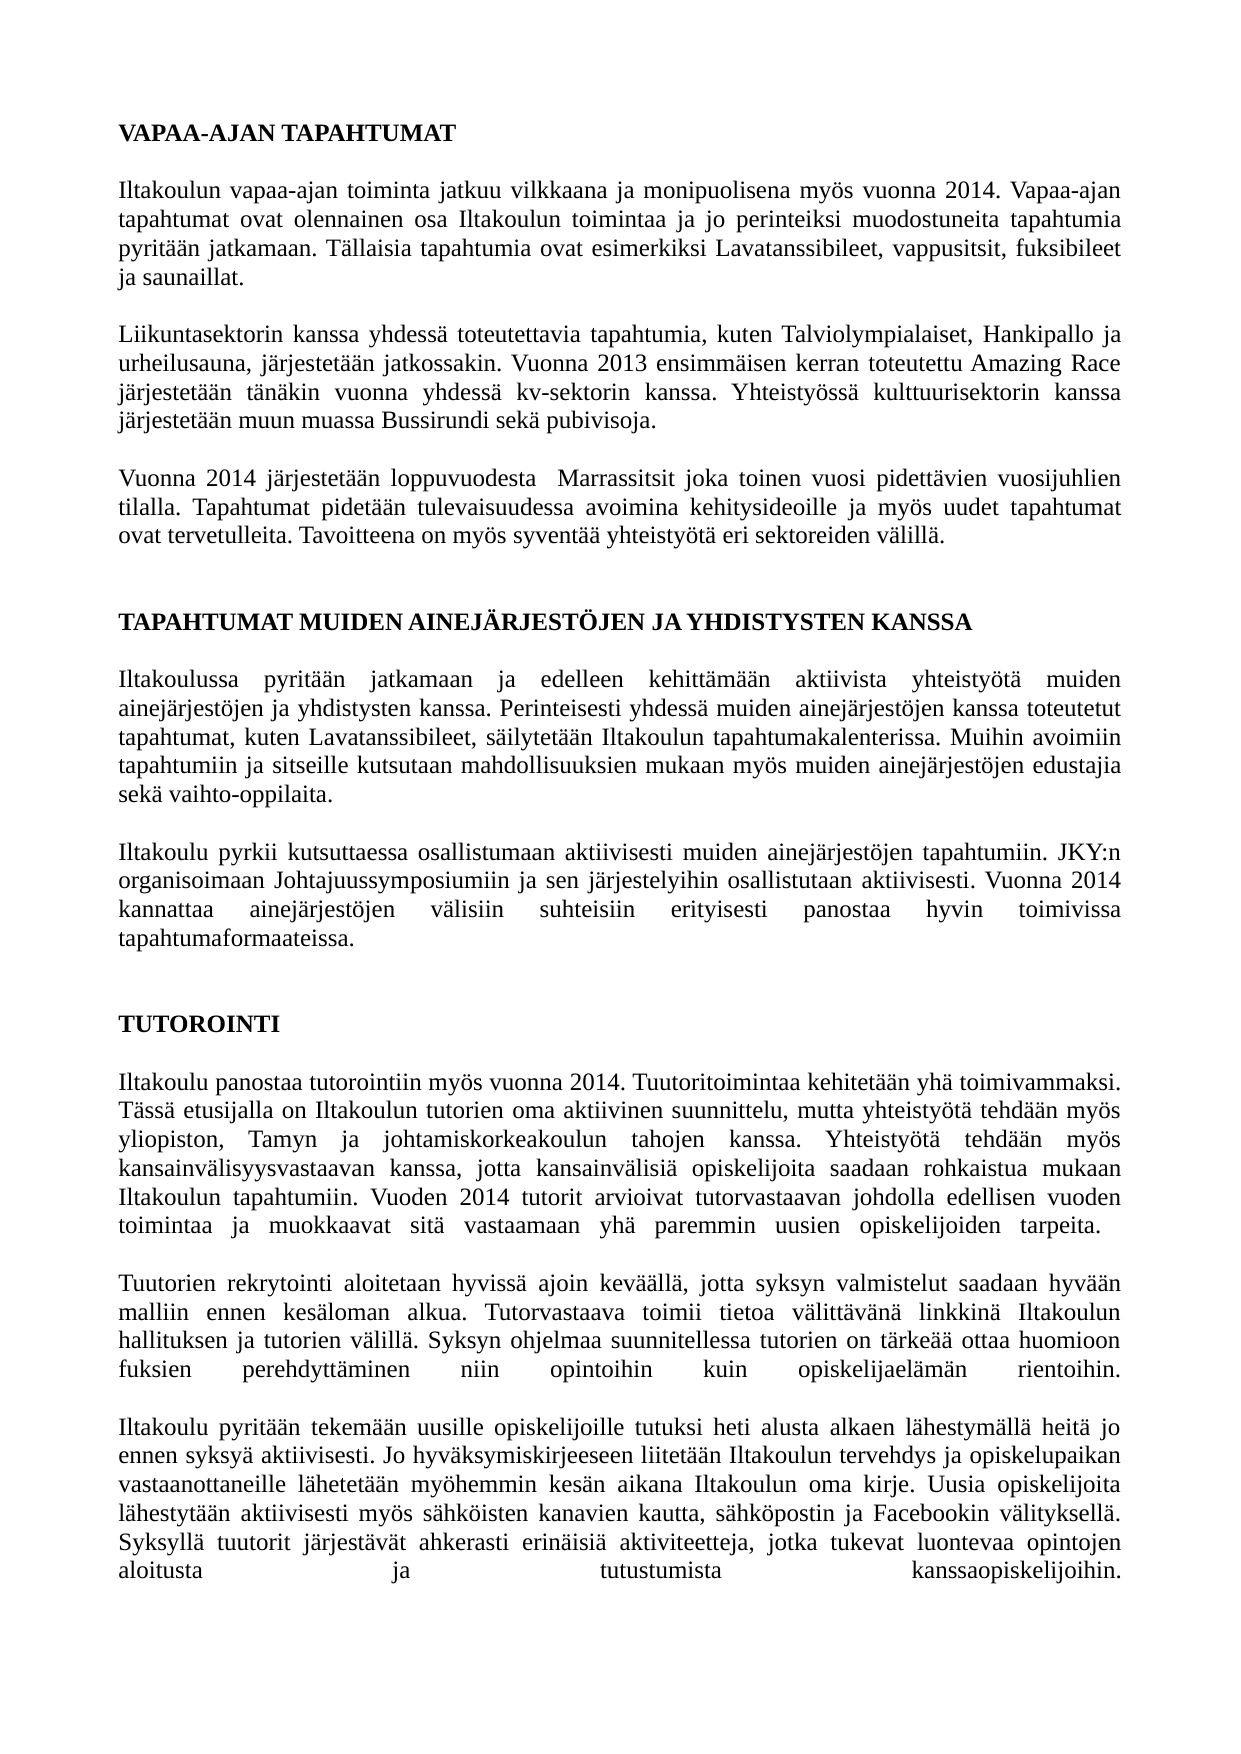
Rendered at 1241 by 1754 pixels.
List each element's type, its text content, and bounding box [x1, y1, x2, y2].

text TAPAHTUMAT MUIDEN AINEJÄRJESTÖJEN JA YHDISTYSTEN KANSSA [118, 607, 1122, 636]
text Iltakoulun vapaa-ajan toiminta jatkuu vilkkaana ja monipuolisena myös vuonna 2014. Vapaa-ajan tapahtumat ovat olennainen osa Iltakoulun toimintaa ja jo perinteiksi muodostuneita tapahtumia pyritään jatkamaan. Tällaisia tapahtumia ovat esimerkiksi Lavatanssibileet, vappusitsit, fuksibileet ja saunaillat. [118, 176, 1122, 291]
text TUTOROINTI [118, 1009, 1122, 1038]
text Vuonna 2014 järjestetään loppuvuodesta Marrassitsit joka toinen vuosi pidettävien vuosijuhlien tilalla. Tapahtumat pidetään tulevaisuudessa avoimina kehitysideoille ja myös uudet tapahtumat ovat tervetulleita. Tavoitteena on myös syventää yhteistyötä eri sektoreiden välillä. [118, 463, 1122, 549]
text Liikuntasektorin kanssa yhdessä toteutettavia tapahtumia, kuten Talviolympialaiset, Hankipallo ja urheilusauna, järjestetään jatkossakin. Vuonna 2013 ensimmäisen kerran toteutettu Amazing Race järjestetään tänäkin vuonna yhdessä kv-sektorin kanssa. Yhteistyössä kulttuurisektorin kanssa järjestetään muun muassa Bussirundi sekä pubivisoja. [118, 319, 1122, 434]
text Iltakoulu pyrkii kutsuttaessa osallistumaan aktiivisesti muiden ainejärjestöjen tapahtumiin. JKY:n organisoimaan Johtajuussymposiumiin ja sen järjestelyihin osallistutaan aktiivisesti. Vuonna 2014 kannattaa ainejärjestöjen välisiin suhteisiin erityisesti panostaa hyvin toimivissa tapahtumaformaateissa. [118, 837, 1122, 952]
text Iltakoulussa pyritään jatkamaan ja edelleen kehittämään aktiivista yhteistyötä muiden ainejärjestöjen ja yhdistysten kanssa. Perinteisesti yhdessä muiden ainejärjestöjen kanssa toteutetut tapahtumat, kuten Lavatanssibileet, säilytetään Iltakoulun tapahtumakalenterissa. Muihin avoimiin tapahtumiin ja sitseille kutsutaan mahdollisuuksien mukaan myös muiden ainejärjestöjen edustajia sekä vaihto-oppilaita. [118, 664, 1122, 808]
text Iltakoulu panostaa tutorointiin myös vuonna 2014. Tuutoritoimintaa kehitetään yhä toimivammaksi. Tässä etusijalla on Iltakoulun tutorien oma aktiivinen suunnittelu, mutta yhteistyötä tehdään myös yliopiston, Tamyn ja johtamiskorkeakoulun tahojen kanssa. Yhteistyötä tehdään myös kansainvälisyysvastaavan kanssa, jotta kansainvälisiä opiskelijoita saadaan rohkaistua mukaan Iltakoulun tapahtumiin. Vuoden 2014 tutorit arvioivat tutorvastaavan johdolla edellisen vuoden toimintaa ja muokkaavat sitä vastaamaan yhä paremmin uusien opiskelijoiden tarpeita. Tuutorien rekrytointi aloitetaan hyvissä ajoin keväällä, jotta syksyn valmistelut saadaan hyvään malliin ennen kesäloman alkua. Tutorvastaava toimii tietoa välittävänä linkkinä Iltakoulun hallituksen ja tutorien välillä. Syksyn ohjelmaa suunnitellessa tutorien on tärkeää ottaa huomioon fuksien perehdyttäminen niin opintoihin kuin opiskelijaelämän rientoihin. Iltakoulu pyritään tekemään uusille opiskelijoille tutuksi heti alusta alkaen lähestymällä heitä jo ennen syksyä aktiivisesti. Jo hyväksymiskirjeeseen liitetään Iltakoulun tervehdys ja opiskelupaikan vastaanottaneille lähetetään myöhemmin kesän aikana Iltakoulun oma kirje. Uusia opiskelijoita lähestytään aktiivisesti myös sähköisten kanavien kautta, sähköpostin ja Facebookin välityksellä. Syksyllä tuutorit järjestävät ahkerasti erinäisiä aktiviteetteja, jotka tukevat luontevaa opintojen aloitusta ja tutustumista kanssaopiskelijoihin. [118, 1067, 1122, 1613]
text VAPAA-AJAN TAPAHTUMAT [118, 118, 1122, 147]
